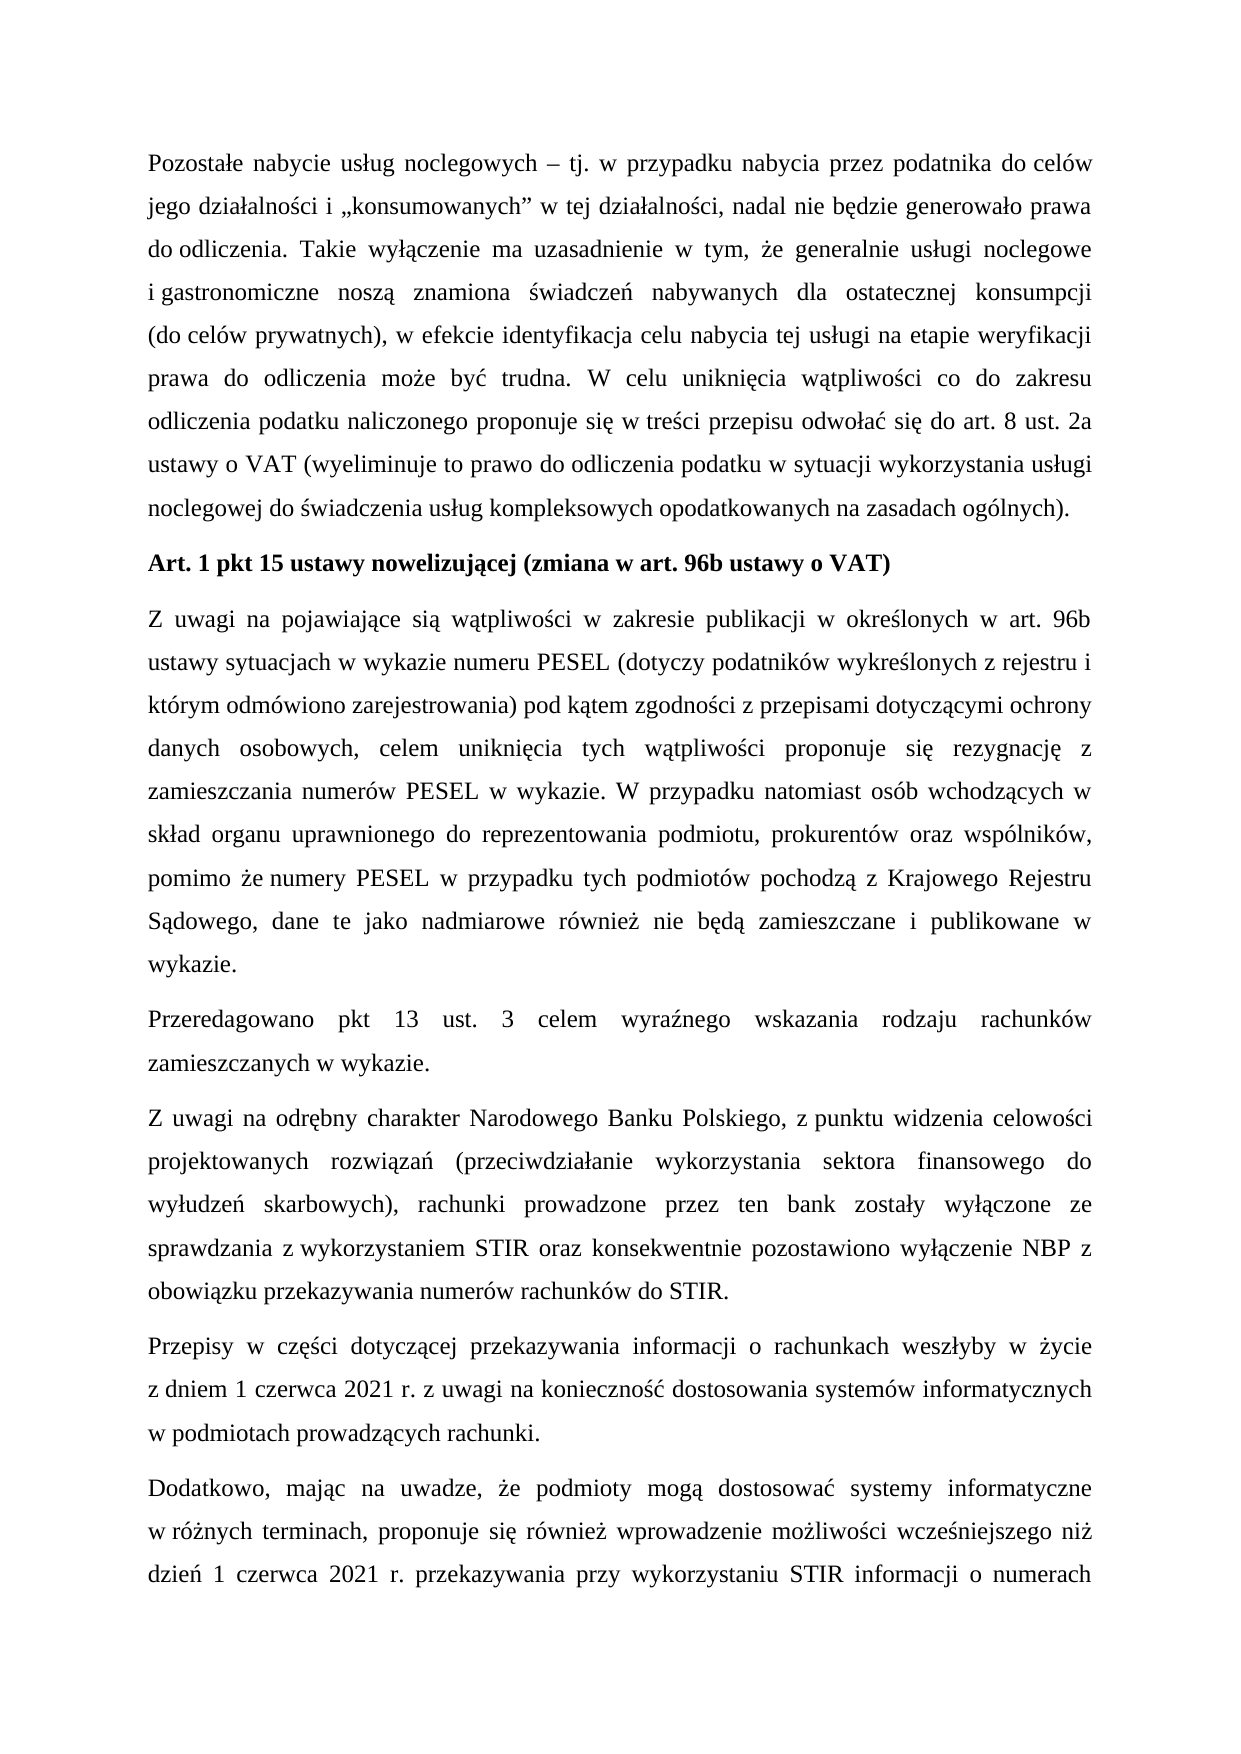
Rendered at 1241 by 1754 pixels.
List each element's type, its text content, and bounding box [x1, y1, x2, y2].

text Pozostałe nabycie usług noclegowych – tj. w przypadku nabycia przez podatnika do celów jego działalności i „konsumowanych” w tej działalności, nadal nie będzie generowało prawa do odliczenia. Takie wyłączenie ma uzasadnienie w tym, że generalnie usługi noclegowe i gastronomiczne noszą znamiona świadczeń nabywanych dla ostatecznej konsumpcji (do celów prywatnych), w efekcie identyfikacja celu nabycia tej usługi na etapie weryfikacji prawa do odliczenia może być trudna. W celu uniknięcia wątpliwości co do zakresu odliczenia podatku naliczonego proponuje się w treści przepisu odwołać się do art. 8 ust. 2a ustawy o VAT (wyeliminuje to prawo do odliczenia podatku w sytuacji wykorzystania usługi noclegowej do świadczenia usług kompleksowych opodatkowanych na zasadach ogólnych). [148, 148, 1093, 521]
text Przeredagowano pkt 13 ust. 3 celem wyraźnego wskazania rodzaju rachunków zamieszczanych w wykazie. [148, 1004, 1093, 1076]
text Przepisy w części dotyczącej przekazywania informacji o rachunkach weszłyby w życie z dniem 1 czerwca 2021 r. z uwagi na konieczność dostosowania systemów informatycznych w podmiotach prowadzących rachunki. [148, 1331, 1093, 1446]
text Art. 1 pkt 15 ustawy nowelizującej (zmiana w art. 96b ustawy o VAT) [148, 548, 1093, 577]
text Z uwagi na pojawiające sią wątpliwości w zakresie publikacji w określonych w art. 96b ustawy sytuacjach w wykazie numeru PESEL (dotyczy podatników wykreślonych z rejestru i którym odmówiono zarejestrowania) pod kątem zgodności z przepisami dotyczącymi ochrony danych osobowych, celem uniknięcia tych wątpliwości proponuje się rezygnację z zamieszczania numerów PESEL w wykazie. W przypadku natomiast osób wchodzących w skład organu uprawnionego do reprezentowania podmiotu, prokurentów oraz wspólników, pomimo że numery PESEL w przypadku tych podmiotów pochodzą z Krajowego Rejestru Sądowego, dane te jako nadmiarowe również nie będą zamieszczane i publikowane w wykazie. [148, 604, 1093, 978]
text Z uwagi na odrębny charakter Narodowego Banku Polskiego, z punktu widzenia celowości projektowanych rozwiązań (przeciwdziałanie wykorzystania sektora finansowego do wyłudzeń skarbowych), rachunki prowadzone przez ten bank zostały wyłączone ze sprawdzania z wykorzystaniem STIR oraz konsekwentnie pozostawiono wyłączenie NBP z obowiązku przekazywania numerów rachunków do STIR. [148, 1103, 1093, 1304]
text Dodatkowo, mając na uwadze, że podmioty mogą dostosować systemy informatyczne w różnych terminach, proponuje się również wprowadzenie możliwości wcześniejszego niż dzień 1 czerwca 2021 r. przekazywania przy wykorzystaniu STIR informacji o numerach [148, 1473, 1093, 1588]
